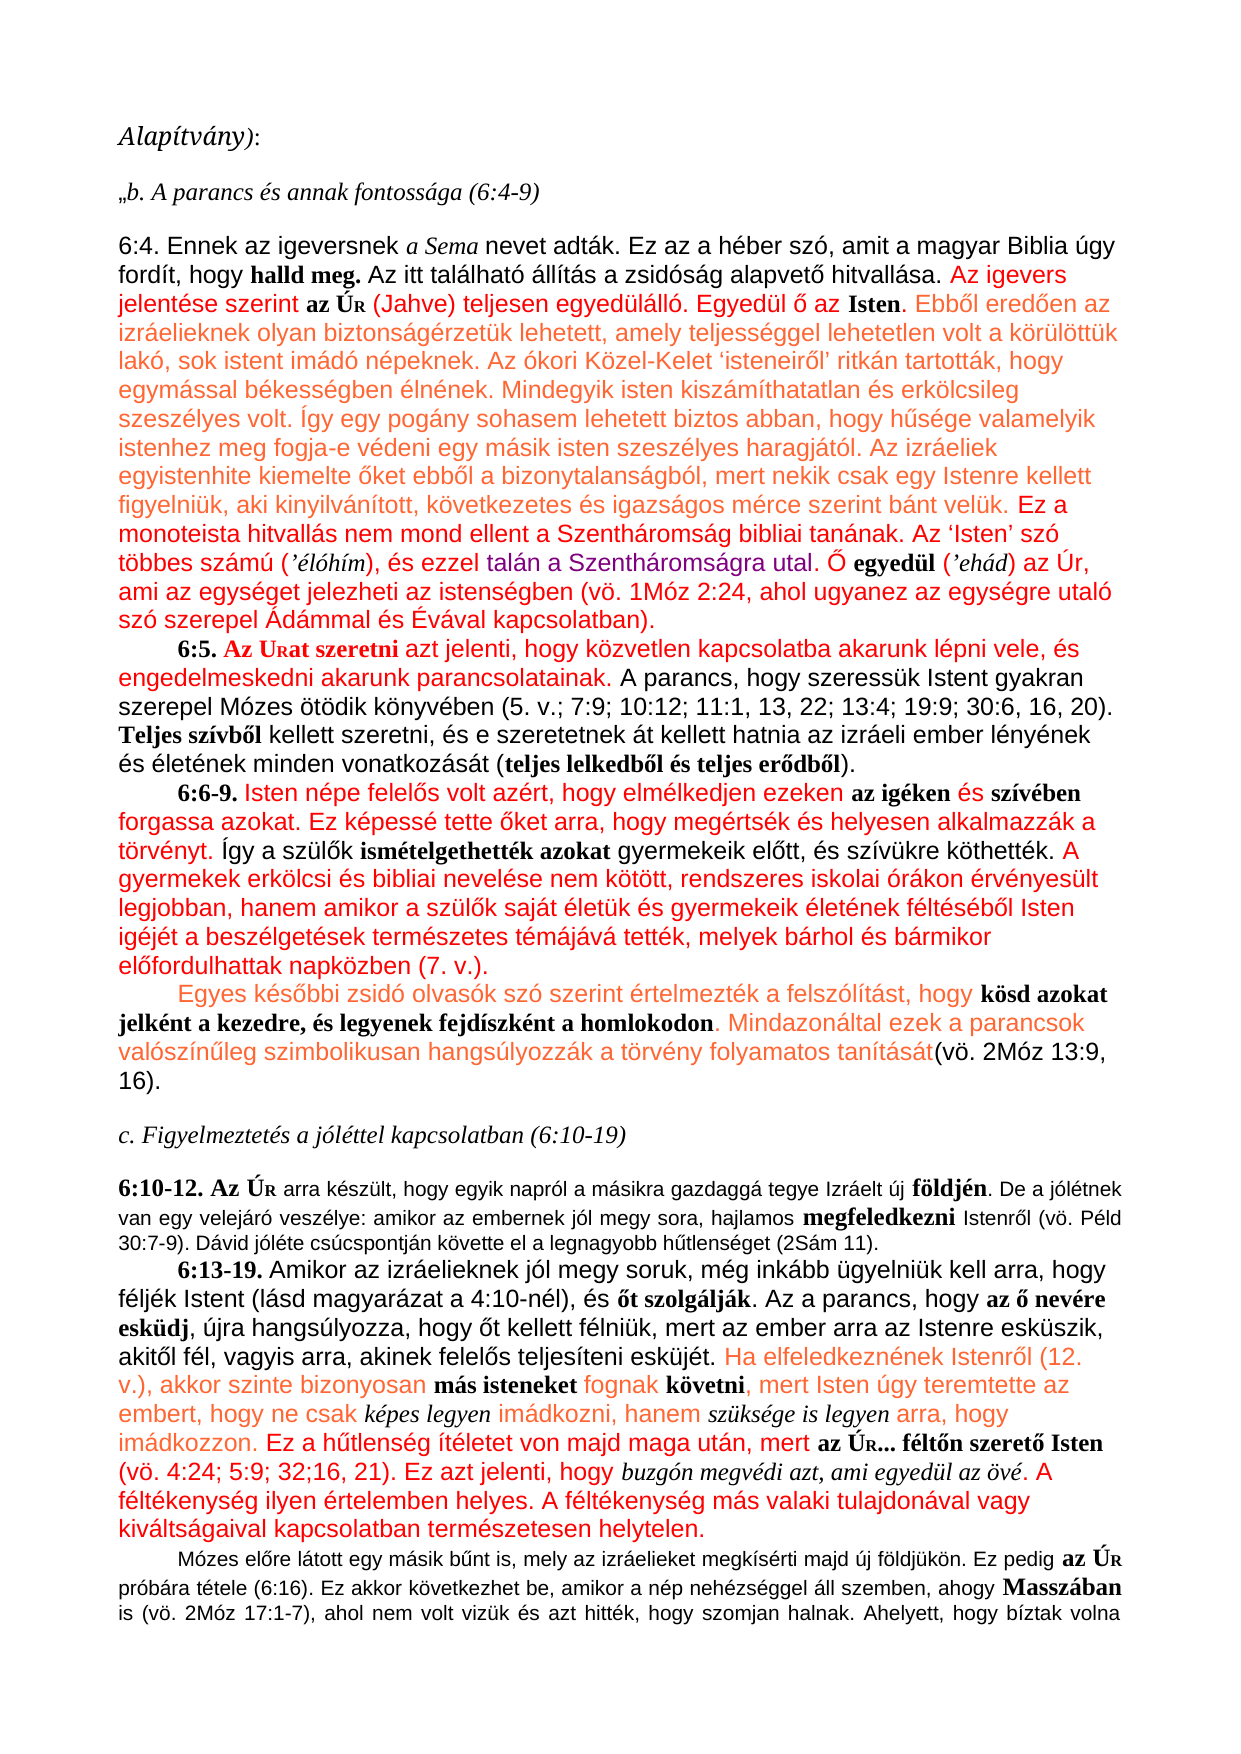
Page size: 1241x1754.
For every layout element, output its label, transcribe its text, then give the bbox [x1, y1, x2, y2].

text Mózes előre látott egy másik bűnt is, mely az izráelieket megkísérti majd új földjükön. Ez pedig az Úr próbára tétele (6:16). Ez akkor következhet be, amikor a nép nehézséggel áll szemben, ahogy Masszában is (vö. 2Móz 17:1-7), ahol nem volt vizük és azt hitték, hogy szomjan halnak. Ahelyett, hogy bíztak volna [118, 1543, 1122, 1624]
text 6:13-19. Amikor az izráelieknek jól megy soruk, még inkább ügyelniük kell arra, hogy féljék Istent (lásd magyarázat a 4:10-nél), és őt szolgálják. Az a parancs, hogy az ő nevére esküdj, újra hangsúlyozza, hogy őt kellett félniük, mert az ember arra az Istenre esküszik, akitől fél, vagyis arra, akinek felelős teljesíteni esküjét. Ha elfeledkeznének Istenről (12. v.), akkor szinte bizonyosan más isteneket fognak követni, mert Isten úgy teremtette az embert, hogy ne csak képes legyen imádkozni, hanem szüksége is legyen arra, hogy imádkozzon. Ez a hűtlenség ítéletet von majd maga után, mert az Úr... féltőn szerető Isten (vö. 4:24; 5:9; 32;16, 21). Ez azt jelenti, hogy buzgón megvédi azt, ami egyedül az övé. A féltékenység ilyen értelemben helyes. A féltékenység más valaki tulajdonával vagy kiváltságaival kapcsolatban természetesen helytelen. [118, 1255, 1122, 1543]
text Alapítvány): [118, 118, 1122, 152]
text Egyes későbbi zsidó olvasók szó szerint értelmezték a felszólítást, hogy kösd azokat jelként a kezedre, és legyenek fejdíszként a homlokodon. Mindazonáltal ezek a parancsok valószínűleg szimbolikusan hangsúlyozzák a törvény folyamatos tanítását(vö. 2Móz 13:9, 16). [118, 979, 1122, 1095]
text 6:6-9. Isten népe felelős volt azért, hogy elmélkedjen ezeken az igéken és szívében forgassa azokat. Ez képessé tette őket arra, hogy megértsék és helyesen alkalmazzák a törvényt. Így a szülők ismételgethették azokat gyermekeik előtt, és szívükre köthették. A gyermekek erkölcsi és bibliai nevelése nem kötött, rendszeres iskolai órákon érvényesült legjobban, hanem amikor a szülők saját életük és gyermekeik életének féltéséből Isten igéjét a beszélgetések természetes témájává tették, melyek bárhol és bármikor előfordulhattak napközben (7. v.). [118, 778, 1122, 979]
text 6:10-12. Az Úr arra készült, hogy egyik napról a másikra gazdaggá tegye Izráelt új földjén. De a jólétnek van egy velejáró veszélye: amikor az embernek jól megy sora, hajlamos megfeledkezni Istenről (vö. Péld 30:7-9). Dávid jóléte csúcspontján követte el a legnagyobb hűtlenséget (2Sám 11). [118, 1173, 1122, 1255]
text „b. A parancs és annak fontossága (6:4-9) [118, 177, 1122, 206]
text c. Figyelmeztetés a jóléttel kapcsolatban (6:10-19) [118, 1120, 1122, 1148]
text 6:5. Az Urat szeretni azt jelenti, hogy közvetlen kapcsolatba akarunk lépni vele, és engedelmeskedni akarunk parancsolatainak. A parancs, hogy szeressük Istent gyakran szerepel Mózes ötödik könyvében (5. v.; 7:9; 10:12; 11:1, 13, 22; 13:4; 19:9; 30:6, 16, 20). Teljes szívből kellett szeretni, és e szeretetnek át kellett hatnia az izráeli ember lényének és életének minden vonatkozását (teljes lelkedből és teljes erődből). [118, 634, 1122, 778]
text 6:4. Ennek az igeversnek a Sema nevet adták. Ez az a héber szó, amit a magyar Biblia úgy fordít, hogy halld meg. Az itt található állítás a zsidóság alapvető hitvallása. Az igevers jelentése szerint az Úr (Jahve) teljesen egyedülálló. Egyedül ő az Isten. Ebből eredően az izráelieknek olyan biztonságérzetük lehetett, amely teljességgel lehetetlen volt a körülöttük lakó, sok istent imádó népeknek. Az ókori Közel-Kelet ‘isteneiről’ ritkán tartották, hogy egymással békességben élnének. Mindegyik isten kiszámíthatatlan és erkölcsileg szeszélyes volt. Így egy pogány sohasem lehetett biztos abban, hogy hűsége valamelyik istenhez meg fogja‑e védeni egy másik isten szeszélyes haragjától. Az izráeliek egyistenhite kiemelte őket ebből a bizonytalanságból, mert nekik csak egy Istenre kellett figyelniük, aki kinyilvánított, következetes és igazságos mérce szerint bánt velük. Ez a monoteista hitvallás nem mond ellent a Szentháromság bibliai tanának. Az ‘Isten’ szó többes számú (’élóhím), és ezzel talán a Szentháromságra utal. Ő egyedül (’ehád) az Úr, ami az egységet jelezheti az istenségben (vö. 1Móz 2:24, ahol ugyanez az egységre utaló szó szerepel Ádámmal és Évával kapcsolatban). [118, 231, 1122, 634]
